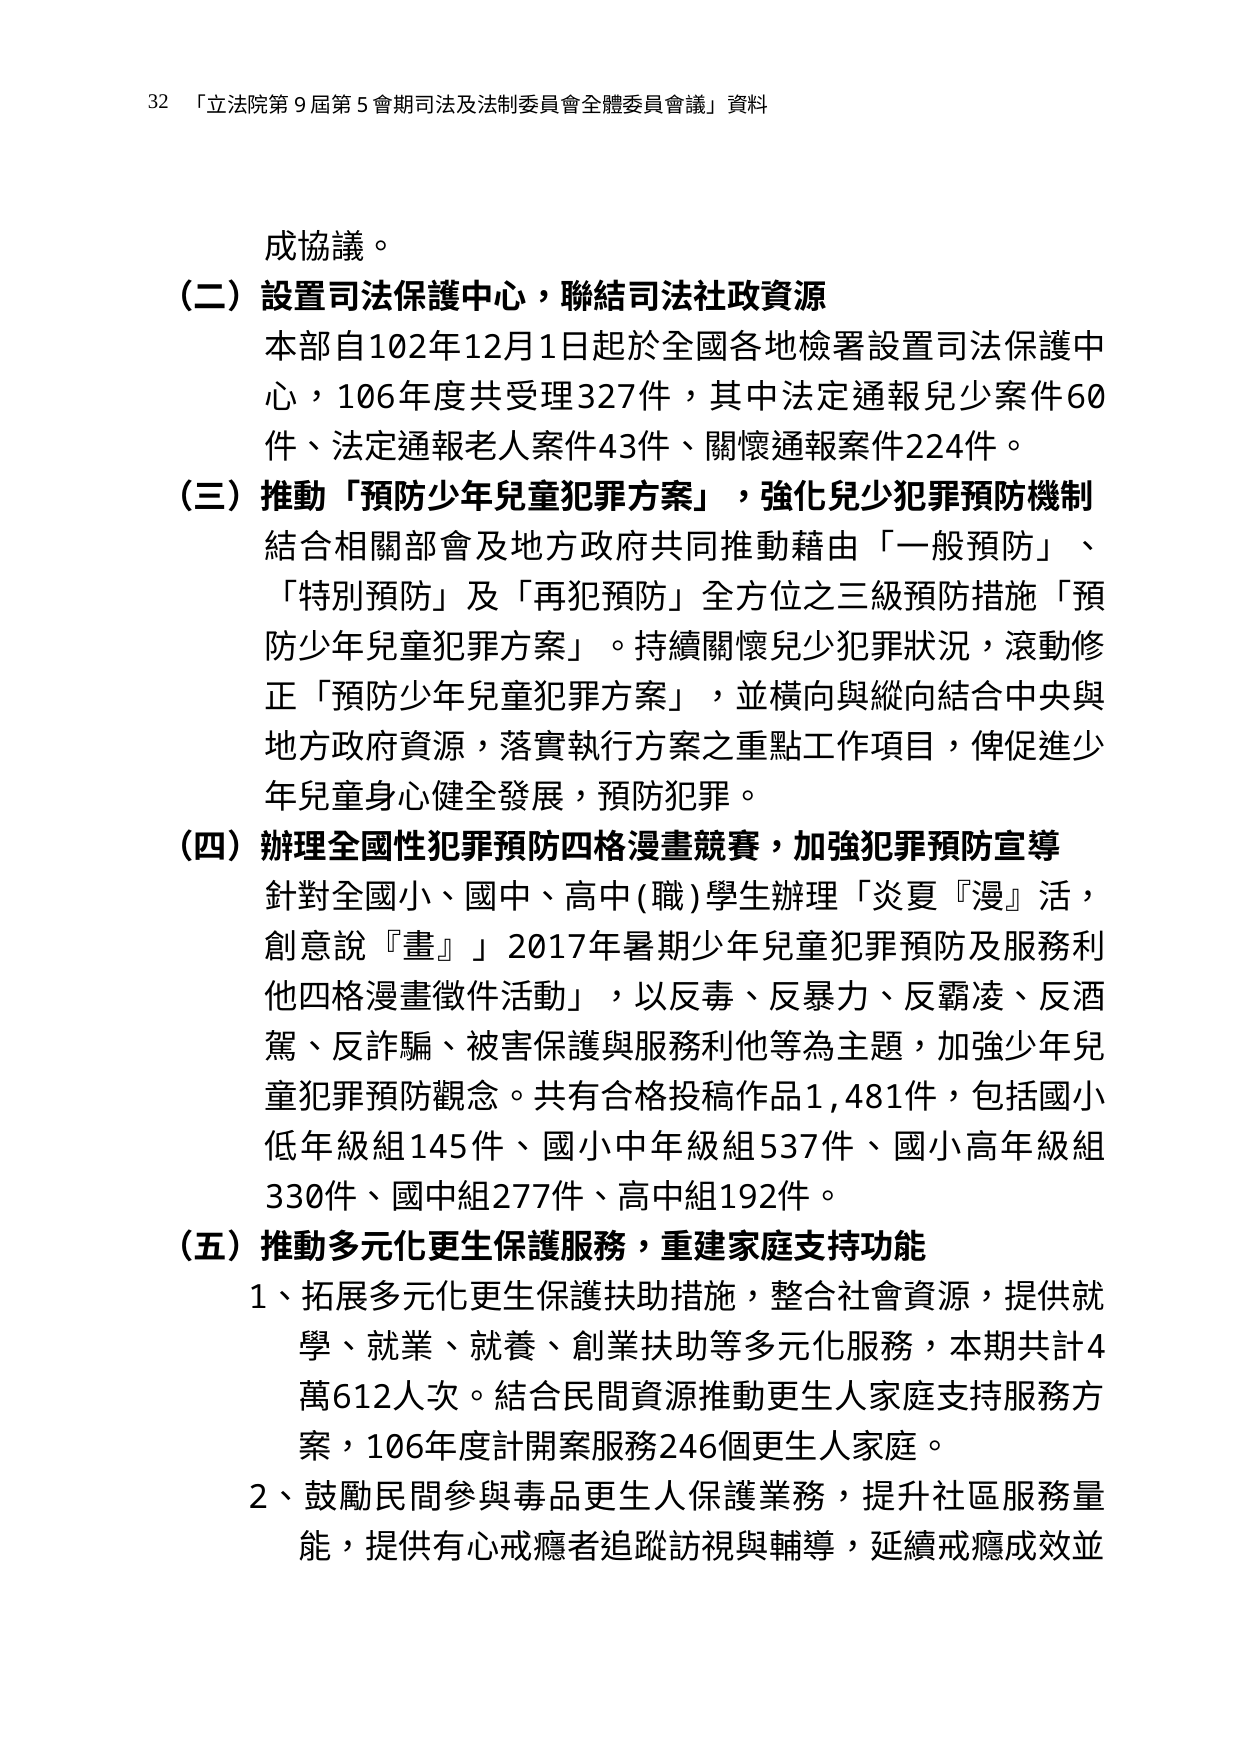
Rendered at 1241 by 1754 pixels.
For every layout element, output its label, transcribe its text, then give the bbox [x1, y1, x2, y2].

text 1、拓展多元化更生保護扶助措施，整合社會資源，提供就學、就業、就養、創業扶助等多元化服務，本期共計4萬612人次。結合民間資源推動更生人家庭支持服務方案，106年度計開案服務246個更生人家庭。 [248, 1269, 1106, 1469]
text 成協議。 [264, 219, 1106, 269]
text 本部自102年12月1日起於全國各地檢署設置司法保護中心，106年度共受理327件，其中法定通報兒少案件60件、法定通報老人案件43件、關懷通報案件224件。 [264, 319, 1106, 469]
text 結合相關部會及地方政府共同推動藉由「一般預防」、「特別預防」及「再犯預防」全方位之三級預防措施「預防少年兒童犯罪方案」。持續關懷兒少犯罪狀況，滾動修正「預防少年兒童犯罪方案」，並橫向與縱向結合中央與地方政府資源，落實執行方案之重點工作項目，俾促進少年兒童身心健全發展，預防犯罪。 [264, 519, 1106, 819]
text （五）推動多元化更生保護服務，重建家庭支持功能 [160, 1219, 1106, 1269]
text 2、鼓勵民間參與毒品更生人保護業務，提升社區服務量能，提供有心戒癮者追蹤訪視與輔導，延續戒癮成效並 [248, 1469, 1106, 1569]
text （三）推動「預防少年兒童犯罪方案」，強化兒少犯罪預防機制 [160, 469, 1106, 519]
text 針對全國小、國中、高中(職)學生辦理「炎夏『漫』活，創意說『畫』」2017年暑期少年兒童犯罪預防及服務利他四格漫畫徵件活動」，以反毒、反暴力、反霸凌、反酒駕、反詐騙、被害保護與服務利他等為主題，加強少年兒童犯罪預防觀念。共有合格投稿作品1,481件，包括國小低年級組145件、國小中年級組537件、國小高年級組330件、國中組277件、高中組192件。 [264, 869, 1106, 1219]
text （二）設置司法保護中心，聯結司法社政資源 [160, 269, 1106, 319]
text （四）辦理全國性犯罪預防四格漫畫競賽，加強犯罪預防宣導 [160, 819, 1106, 869]
